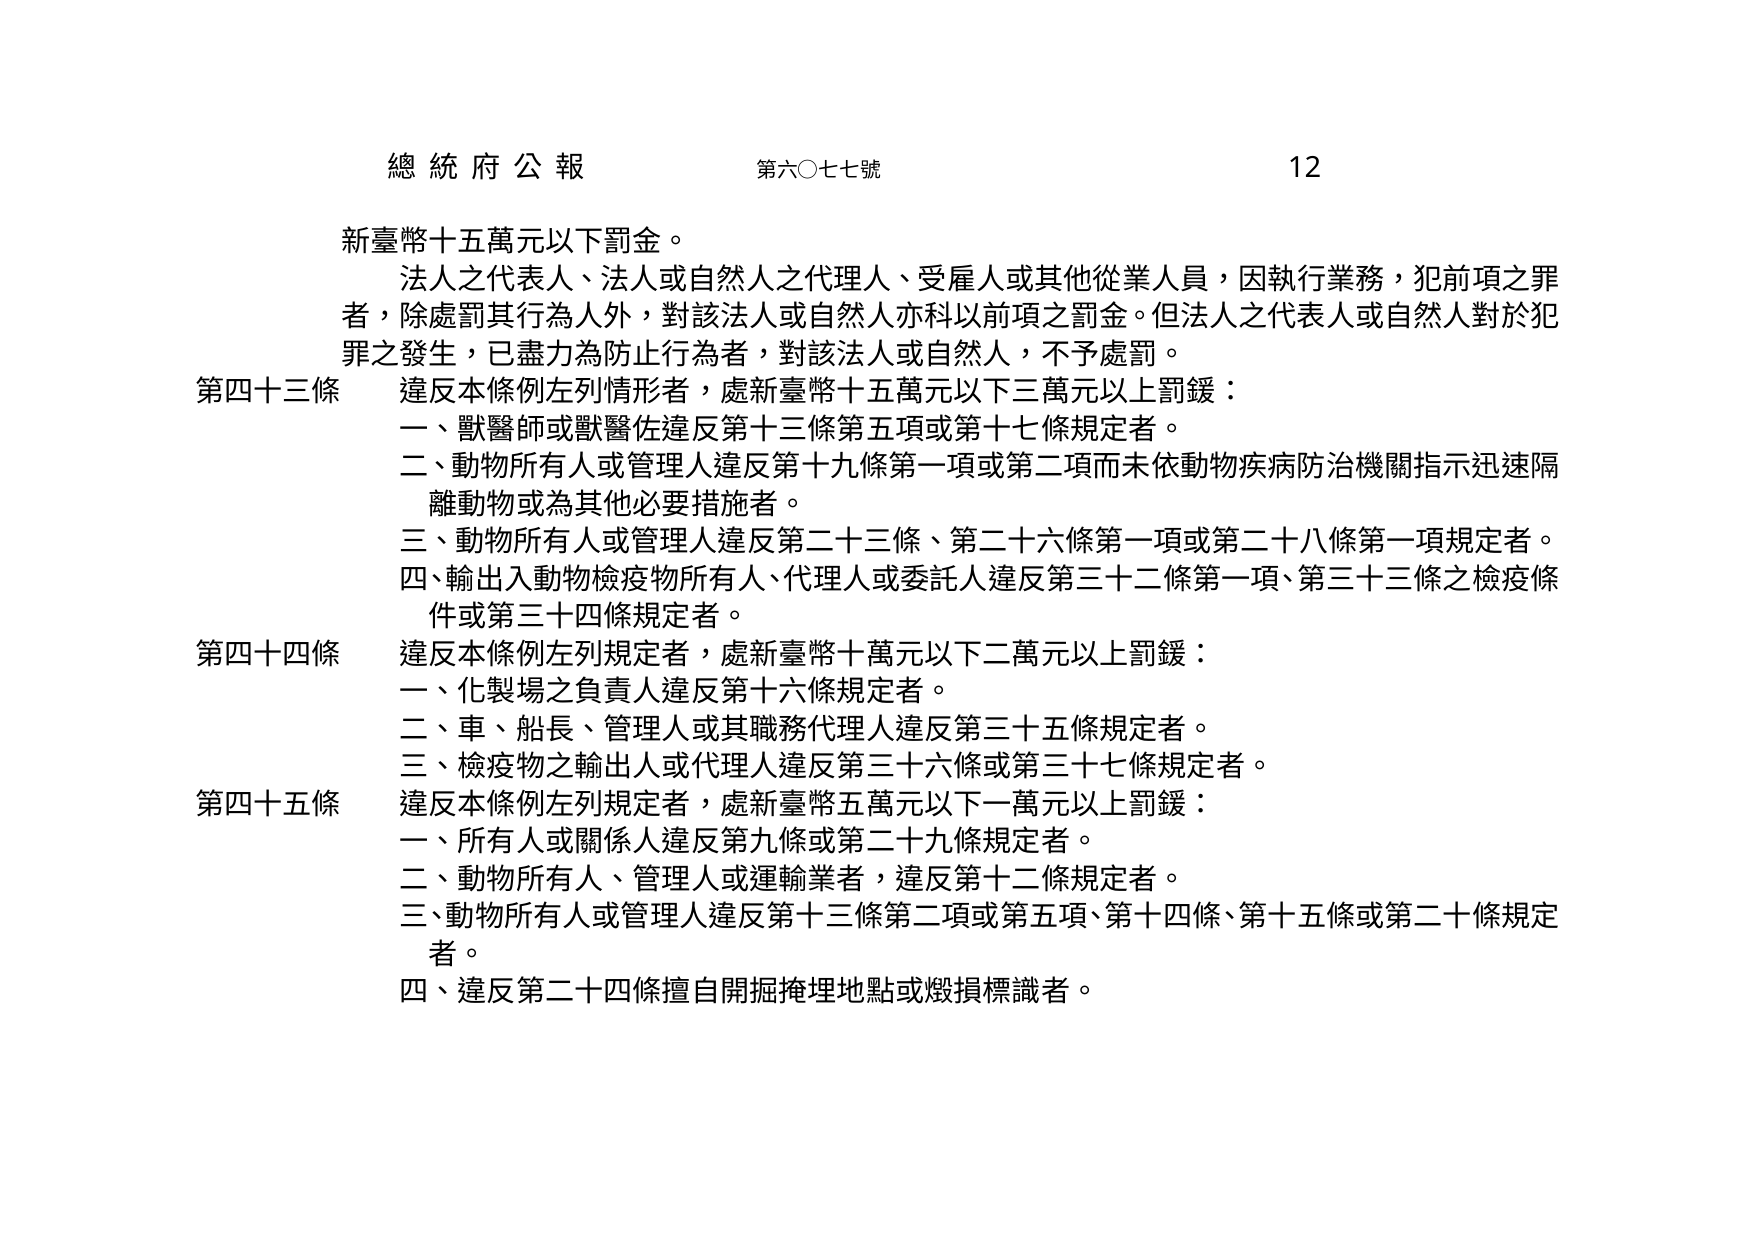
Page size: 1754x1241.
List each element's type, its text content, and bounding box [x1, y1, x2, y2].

text 第四十三條 違反本條例左列情形者，處新臺幣十五萬元以下三萬元以上罰鍰： [195, 372, 1559, 409]
text 四、違反第二十四條擅自開掘掩埋地點或燬損標識者。 [399, 972, 1559, 1009]
text 三、動物所有人或管理人違反第二十三條、第二十六條第一項或第二十八條第一項規定者。 [399, 522, 1559, 559]
text 二、動物所有人或管理人違反第十九條第一項或第二項而未依動物疾病防治機關指示迅速隔離動物或為其他必要措施者。 [399, 447, 1559, 522]
text 一、獸醫師或獸醫佐違反第十三條第五項或第十七條規定者。 [399, 409, 1559, 447]
text 三、檢疫物之輸出人或代理人違反第三十六條或第三十七條規定者。 [399, 747, 1559, 784]
text 四、輸出入動物檢疫物所有人、代理人或委託人違反第三十二條第一項、第三十三條之檢疫條件或第三十四條規定者。 [399, 559, 1559, 634]
text 一、化製場之負責人違反第十六條規定者。 [399, 672, 1559, 709]
text 新臺幣十五萬元以下罰金。 [195, 222, 1559, 259]
text 二、動物所有人、管理人或運輸業者，違反第十二條規定者。 [399, 859, 1559, 897]
text 三、動物所有人或管理人違反第十三條第二項或第五項、第十四條、第十五條或第二十條規定者。 [399, 897, 1559, 972]
text 一、所有人或關係人違反第九條或第二十九條規定者。 [399, 822, 1559, 859]
text 第四十四條 違反本條例左列規定者，處新臺幣十萬元以下二萬元以上罰鍰： [195, 634, 1559, 672]
text 二、車、船長、管理人或其職務代理人違反第三十五條規定者。 [399, 709, 1559, 747]
text 法人之代表人、法人或自然人之代理人、受雇人或其他從業人員，因執行業務，犯前項之罪者，除處罰其行為人外，對該法人或自然人亦科以前項之罰金。但法人之代表人或自然人對於犯罪之發生，已盡力為防止行為者，對該法人或自然人，不予處罰。 [341, 259, 1559, 372]
text 第四十五條 違反本條例左列規定者，處新臺幣五萬元以下一萬元以上罰鍰： [195, 784, 1559, 822]
